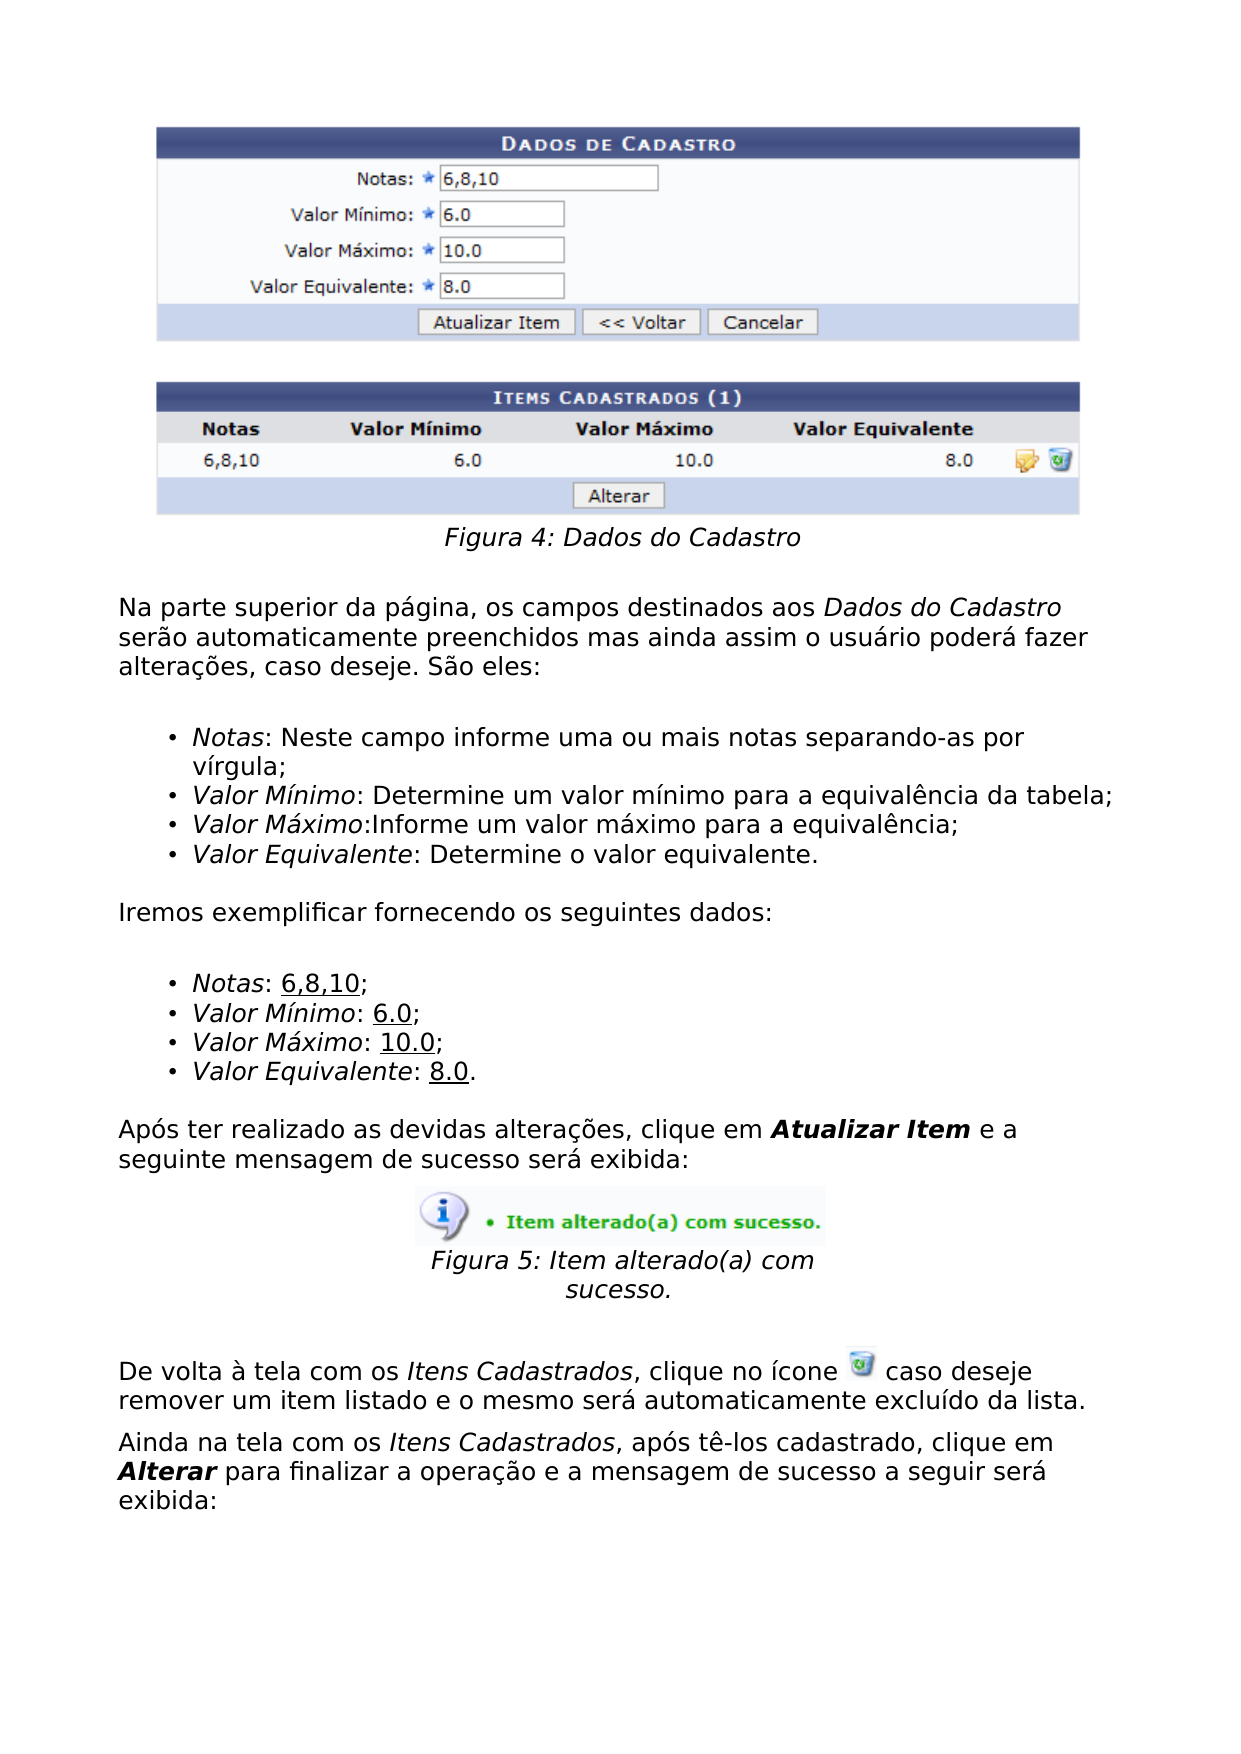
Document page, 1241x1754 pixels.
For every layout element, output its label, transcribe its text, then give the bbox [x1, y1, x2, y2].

list Valor Máximo:Informe um valor máximo para a equivalência; [177, 811, 1122, 840]
text Na parte superior da página, os campos destinados aos Dados do Cadastro serão automaticamente preenchidos mas ainda assim o usuário poderá fazer alterações, caso deseje. São eles: [118, 594, 1122, 681]
text Ainda na tela com os Itens Cadastrados, após tê-los cadastrado, clique em Alterar para finalizar a operação e a mensagem de sucesso a seguir será exibida: [118, 1428, 1122, 1515]
text Figura 4: Dados do Cadastro [153, 523, 1087, 552]
text Após ter realizado as devidas alterações, clique em Atualizar Item e a seguinte mensagem de sucesso será exibida: [118, 1116, 1122, 1174]
text Iremos exemplificar fornecendo os seguintes dados: [118, 898, 1122, 928]
list Notas: Neste campo informe uma ou mais notas separando-as por vírgula; [177, 723, 1122, 781]
text Figura 5: Item alterado(a) com sucesso. [415, 1246, 826, 1304]
list Valor Máximo: 10.0; [177, 1028, 1122, 1057]
picture [414, 1186, 826, 1246]
list Valor Mínimo: Determine um valor mínimo para a equivalência da tabela; [177, 781, 1122, 811]
list Valor Equivalente: Determine o valor equivalente. [177, 840, 1122, 869]
list Valor Mínimo: 6.0; [177, 999, 1122, 1028]
list Notas: 6,8,10; [177, 969, 1122, 999]
list Valor Equivalente: 8.0. [177, 1057, 1122, 1086]
picture [846, 1346, 878, 1381]
text De volta à tela com os Itens Cadastrados, clique no ícone caso deseje remover um item listado e o mesmo será automaticamente excluído da lista. [118, 1346, 1122, 1415]
picture [152, 118, 1088, 523]
